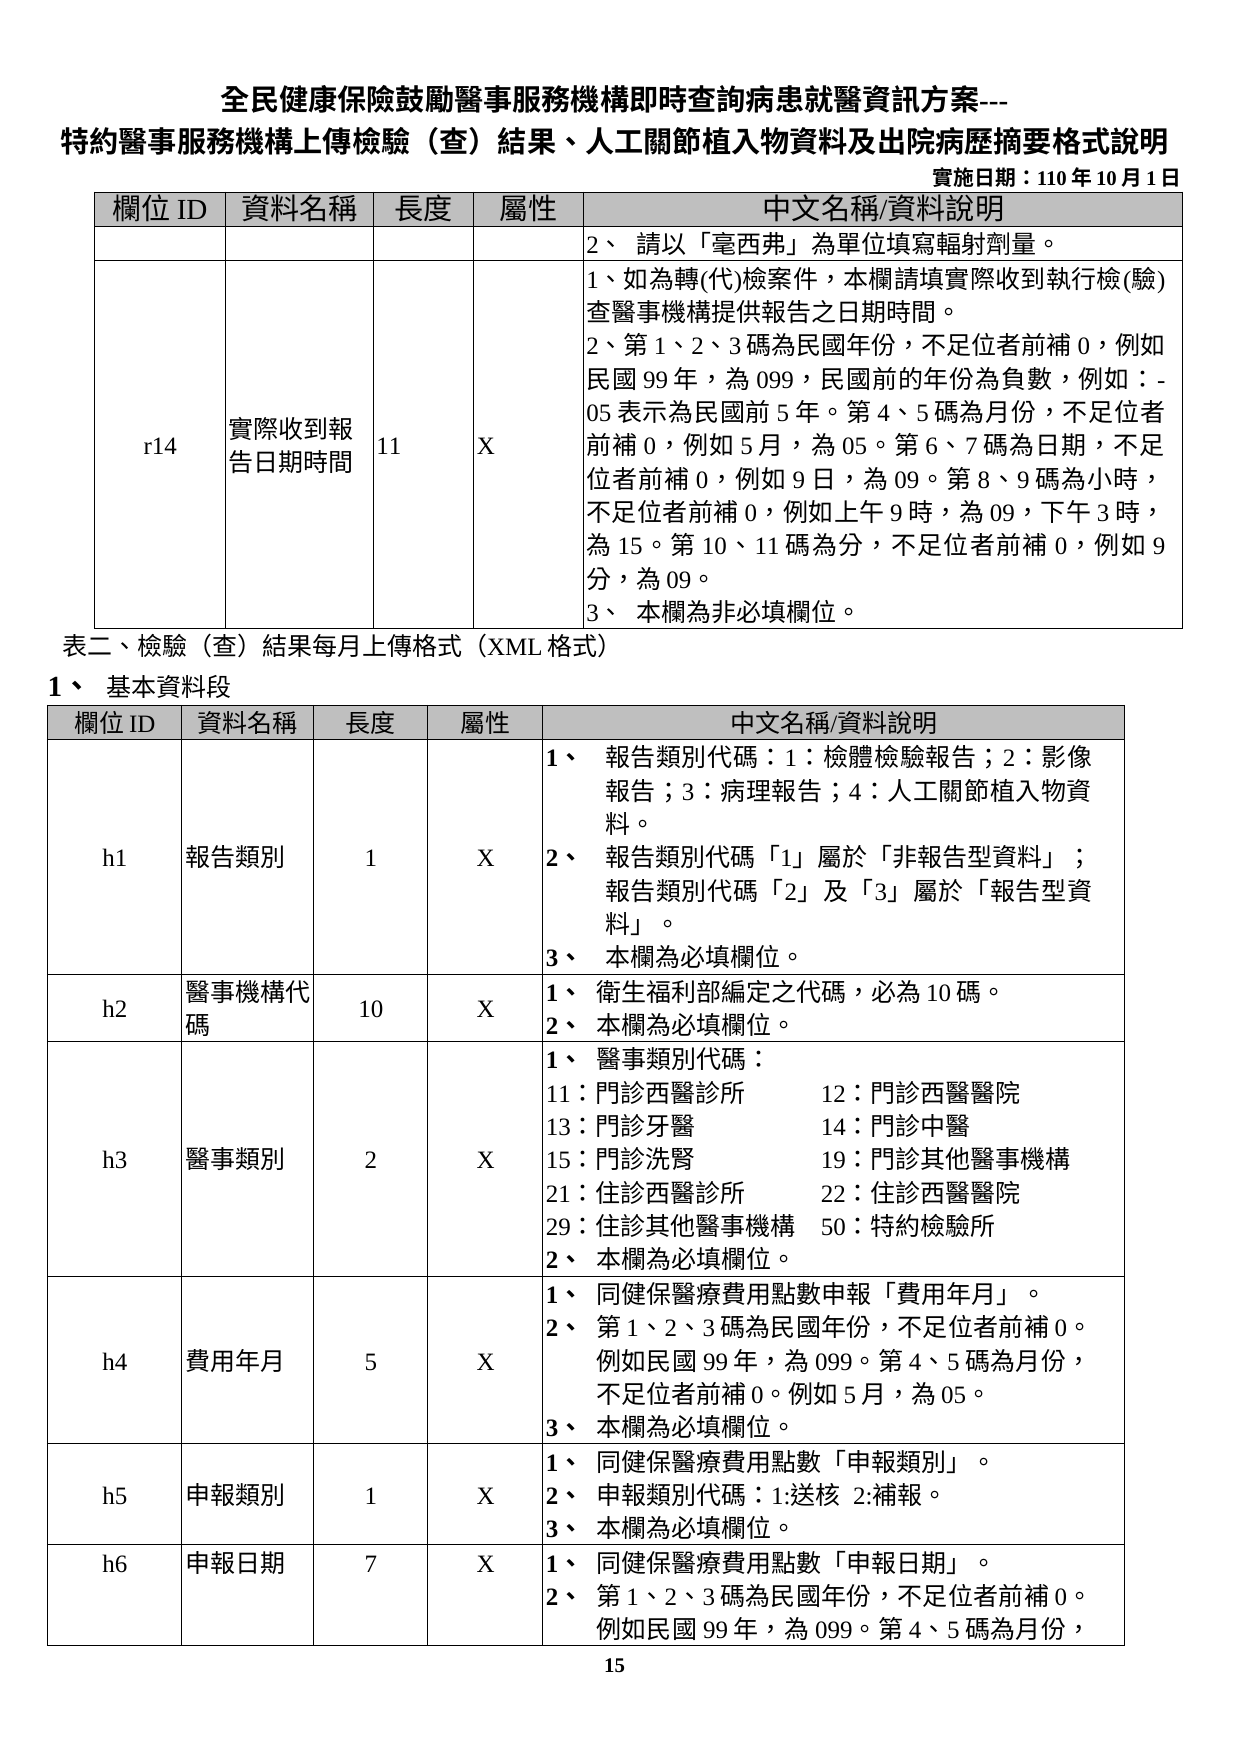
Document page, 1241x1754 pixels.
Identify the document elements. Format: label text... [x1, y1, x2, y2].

table_cell 如為轉(代)檢案件，本欄請填實際收到執行檢(驗)查醫事機構提供報告之日期時間。 第1、2、3碼為民國年份，不足位者前補0，例如民國99年，為099，民國前的年份為負數，例如：-05表示為民國前5年。第4、5碼為月份，不足位者前補0，例如5月，為05。第6、7碼為日期，不足位者前補0，例如9日，為09。第8、9碼為小時，不足位者前補0，例如上午9時，為09，下午3時，為15。第10、11碼為分，不足位者前補0，例如9分，為09。 本欄為非必填欄位。 [584, 261, 1182, 628]
table_cell 1 [314, 1444, 427, 1544]
table_cell [226, 227, 373, 260]
table_cell 11 [374, 261, 473, 628]
table_cell X [428, 1444, 542, 1544]
table_cell 報告類別代碼：1：檢體檢驗報告；2：影像報告；3：病理報告；4：人工關節植入物資料。 報告類別代碼「1」屬於「非報告型資料」；報告類別代碼「2」及「3」屬於「報告型資料」。 本欄為必填欄位。 [543, 740, 1124, 973]
table_header 屬性 [428, 706, 542, 739]
table_cell r14 [95, 261, 225, 628]
table_cell 本欄為非必填欄位。 請以「毫西弗」為單位填寫輻射劑量。 [584, 227, 1182, 260]
table_cell 醫事機構代碼 [182, 975, 313, 1041]
table_cell 醫事類別代碼： 11：門診西醫診所 12：門診西醫醫院 13：門診牙醫 14：門診中醫 15：門診洗腎 19：門診其他醫事機構 21：住診西醫診所 22：住診西醫醫院 29：住診其他醫事機構 50：特約檢驗所 本欄為必填欄位。 [543, 1042, 1124, 1276]
table_cell X [428, 975, 542, 1041]
table_cell h2 [48, 975, 181, 1041]
table_header 資料名稱 [226, 193, 373, 226]
table_cell 醫事類別 [182, 1042, 313, 1276]
table_cell h4 [48, 1277, 181, 1443]
table_cell 費用年月 [182, 1277, 313, 1443]
text 表二、檢驗（查）結果每月上傳格式（XML格式） [62, 629, 1181, 662]
table_header 中文名稱/資料說明 [584, 193, 1182, 226]
table_cell [95, 227, 225, 260]
table_cell 同健保醫療費用點數「申報日期」。 第1、2、3碼為民國年份，不足位者前補0。例如民國99年，為099。第4、5碼為月份， [543, 1545, 1124, 1645]
table_cell h6 [48, 1545, 181, 1645]
table_cell 同健保醫療費用點數申報「費用年月」。 第1、2、3碼為民國年份，不足位者前補0。例如民國99年，為099。第4、5碼為月份，不足位者前補0。例如5月，為05。 本欄為必填欄位。 [543, 1277, 1124, 1443]
table_cell [374, 227, 473, 260]
table_cell 申報日期 [182, 1545, 313, 1645]
table_cell X [474, 261, 583, 628]
table_cell X [428, 1042, 542, 1276]
table_header 欄位ID [48, 706, 181, 739]
table_header 長度 [374, 193, 473, 226]
table_header 屬性 [474, 193, 583, 226]
table_cell 實際收到報告日期時間 [226, 261, 373, 628]
table_cell h5 [48, 1444, 181, 1544]
table_cell 衛生福利部編定之代碼，必為10碼。 本欄為必填欄位。 [543, 975, 1124, 1041]
table_cell 1 [314, 740, 427, 973]
table_header 中文名稱/資料說明 [543, 706, 1124, 739]
table_cell 10 [314, 975, 427, 1041]
table_header 欄位ID [95, 193, 225, 226]
table_cell [474, 227, 583, 260]
table_cell X [428, 740, 542, 973]
table_cell 報告類別 [182, 740, 313, 973]
table_cell 申報類別 [182, 1444, 313, 1544]
table_cell X [428, 1277, 542, 1443]
table_cell 5 [314, 1277, 427, 1443]
table_header 長度 [314, 706, 427, 739]
list 基本資料段 [47, 662, 1167, 705]
table_cell 7 [314, 1545, 427, 1645]
table_cell h3 [48, 1042, 181, 1276]
table_cell 同健保醫療費用點數「申報類別」。 申報類別代碼：1:送核 2:補報。 本欄為必填欄位。 [543, 1444, 1124, 1544]
table_cell 2 [314, 1042, 427, 1276]
table_header 資料名稱 [182, 706, 313, 739]
table_cell X [428, 1545, 542, 1645]
table_cell h1 [48, 740, 181, 973]
